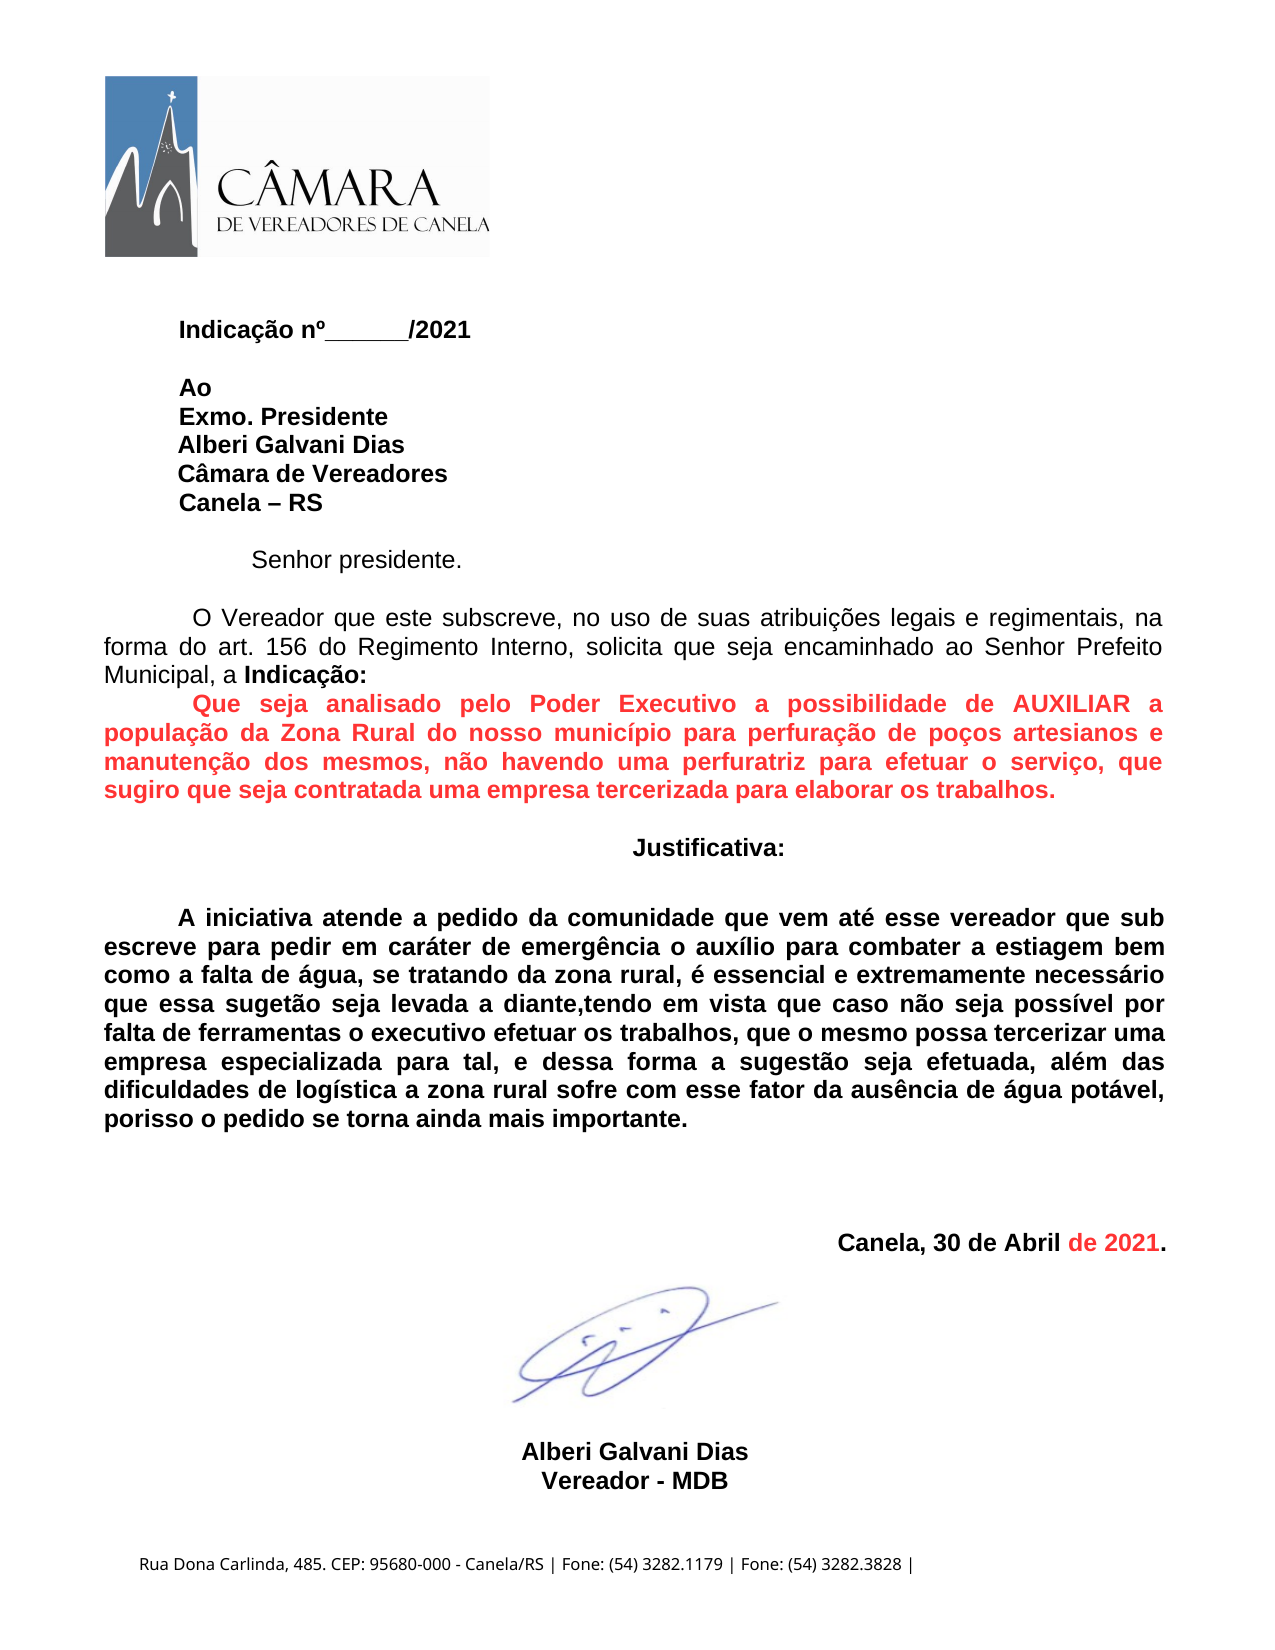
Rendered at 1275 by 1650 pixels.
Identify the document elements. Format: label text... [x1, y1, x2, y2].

picture [105, 76, 490, 257]
text Ao [103, 373, 1167, 402]
text Justificativa: [251, 833, 1167, 862]
picture [482, 1269, 788, 1409]
text A iniciativa atende a pedido da comunidade que vem até esse vereador que sub escreve para pedir em caráter de emergência o auxílio para combater a estiagem bem como a falta de água, se tratando da zona rural, é essencial e extremamente necessário que essa sugetão seja levada a diante,tendo em vista que caso não seja possível por falta de ferramentas o executivo efetuar os trabalhos, que o mesmo possa tercerizar uma empresa especializada para tal, e dessa forma a sugestão seja efetuada, além das dificuldades de logística a zona rural sofre com esse fator da ausência de água potável, porisso o pedido se torna ainda mais importante. [103, 903, 1167, 1133]
text Senhor presidente. [103, 545, 1167, 574]
text Que seja analisado pelo Poder Executivo a possibilidade de AUXILIAR a população da Zona Rural do nosso município para perfuração de poços artesianos e manutenção dos mesmos, não havendo uma perfuratriz para efetuar o serviço, que sugiro que seja contratada uma empresa tercerizada para elaborar os trabalhos. [103, 689, 1165, 804]
text Câmara de Vereadores [103, 459, 1167, 488]
text Exmo. Presidente [103, 402, 1167, 430]
text Indicação nº______/2021 [103, 315, 1167, 344]
text Alberi Galvani Dias [103, 1437, 1167, 1466]
text Alberi Galvani Dias [103, 430, 1167, 459]
text Canela, 30 de Abril de 2021. [103, 1228, 1167, 1257]
text Vereador - MDB [103, 1466, 1167, 1494]
text Canela – RS [103, 488, 1167, 517]
text O Vereador que este subscreve, no uso de suas atribuições legais e regimentais, na forma do art. 156 do Regimento Interno, solicita que seja encaminhado ao Senhor Prefeito Municipal, a Indicação: [103, 603, 1165, 689]
